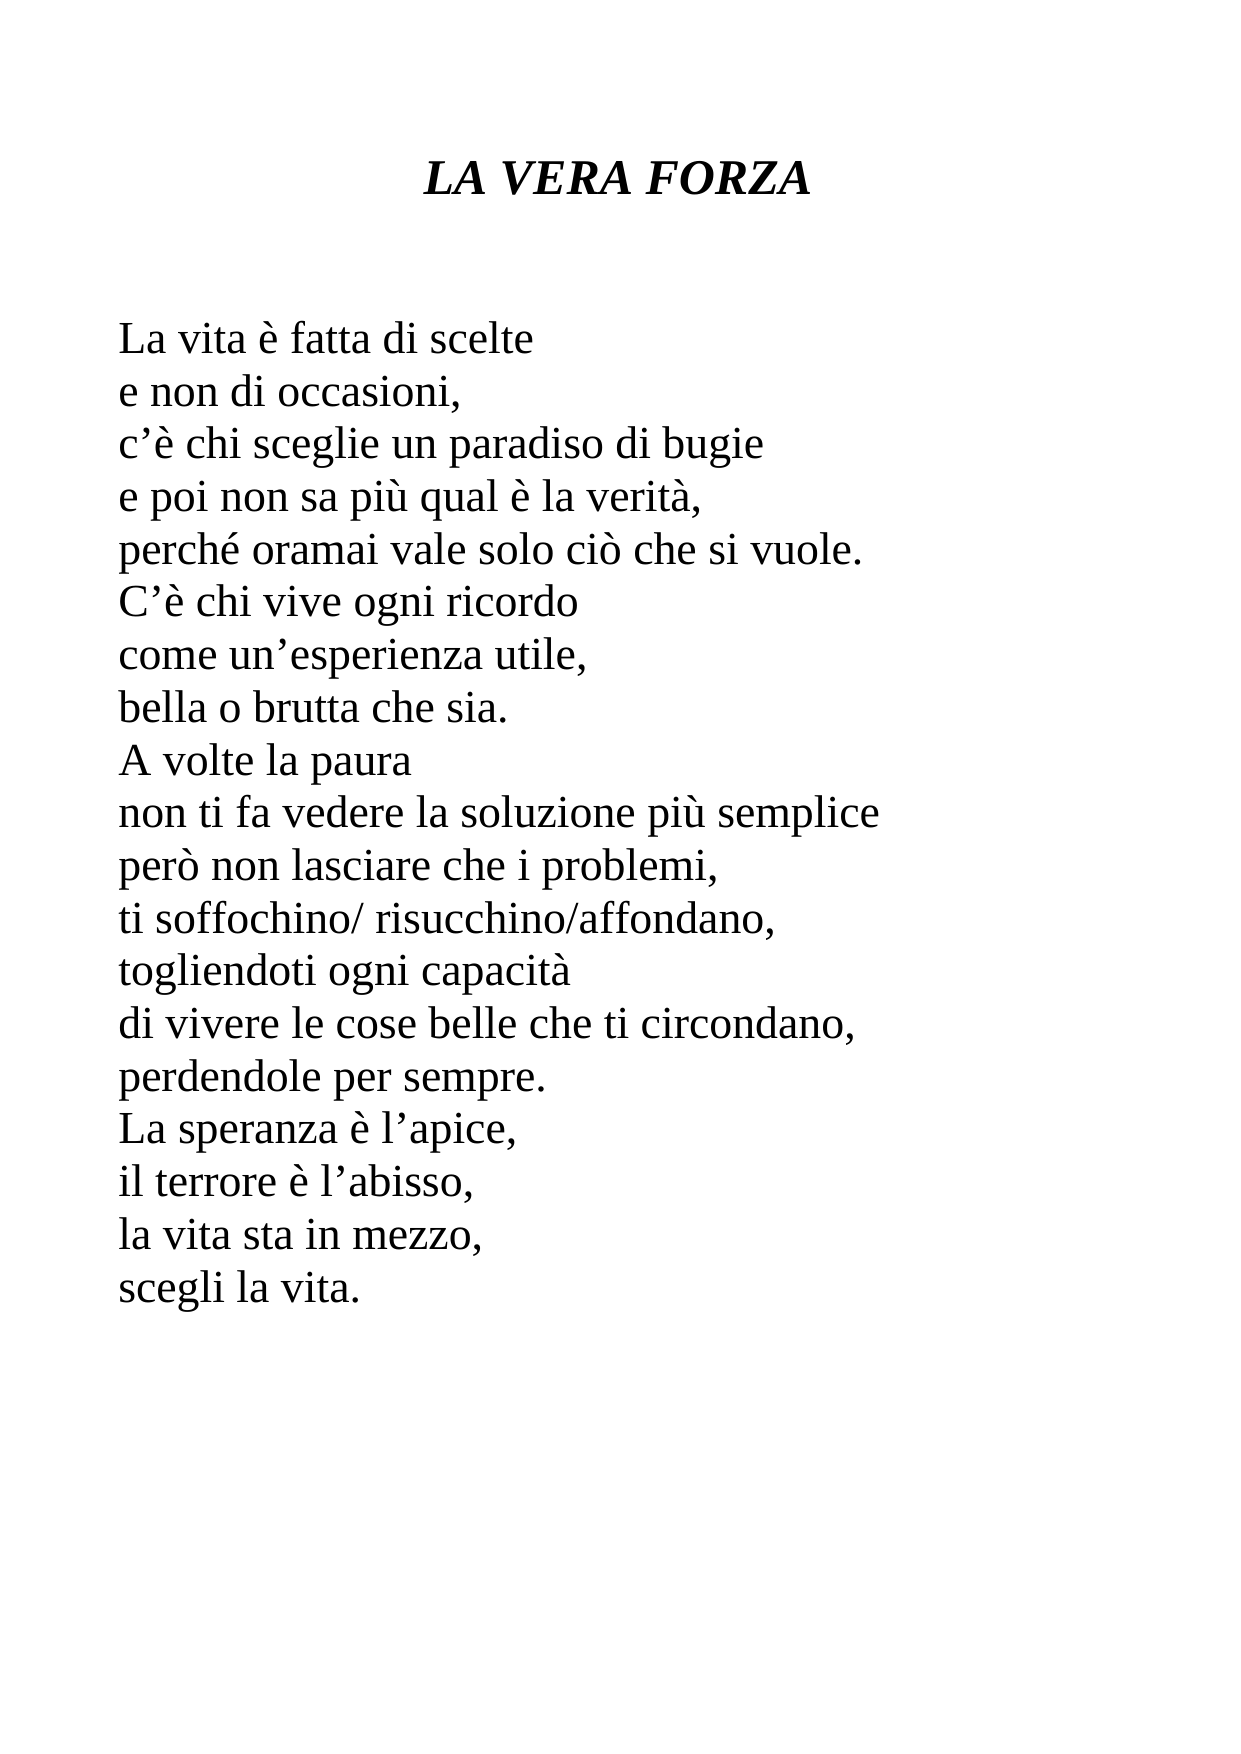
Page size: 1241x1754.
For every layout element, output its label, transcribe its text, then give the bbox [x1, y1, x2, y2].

text scegli la vita. [118, 1259, 1122, 1312]
text la vita sta in mezzo, [118, 1207, 1122, 1259]
text perdendole per sempre. [118, 1048, 1122, 1101]
text La vita è fatta di scelte [118, 311, 1122, 363]
text A volte la paura [118, 732, 1122, 785]
text LA VERA FORZA [118, 148, 1122, 205]
text La speranza è l’apice, [118, 1101, 1122, 1154]
text come un’esperienza utile, [118, 627, 1122, 679]
text però non lasciare che i problemi, [118, 838, 1122, 890]
text non ti fa vedere la soluzione più semplice [118, 785, 1122, 838]
text di vivere le cose belle che ti circondano, [118, 996, 1122, 1048]
text c’è chi sceglie un paradiso di bugie [118, 416, 1122, 469]
text e non di occasioni, [118, 363, 1122, 416]
text togliendoti ogni capacità [118, 943, 1122, 996]
text C’è chi vive ogni ricordo [118, 574, 1122, 627]
text il terrore è l’abisso, [118, 1154, 1122, 1207]
text perché oramai vale solo ciò che si vuole. [118, 521, 1122, 574]
text bella o brutta che sia. [118, 679, 1122, 732]
text ti soffochino/ risucchino/affondano, [118, 890, 1122, 943]
text e poi non sa più qual è la verità, [118, 469, 1122, 521]
